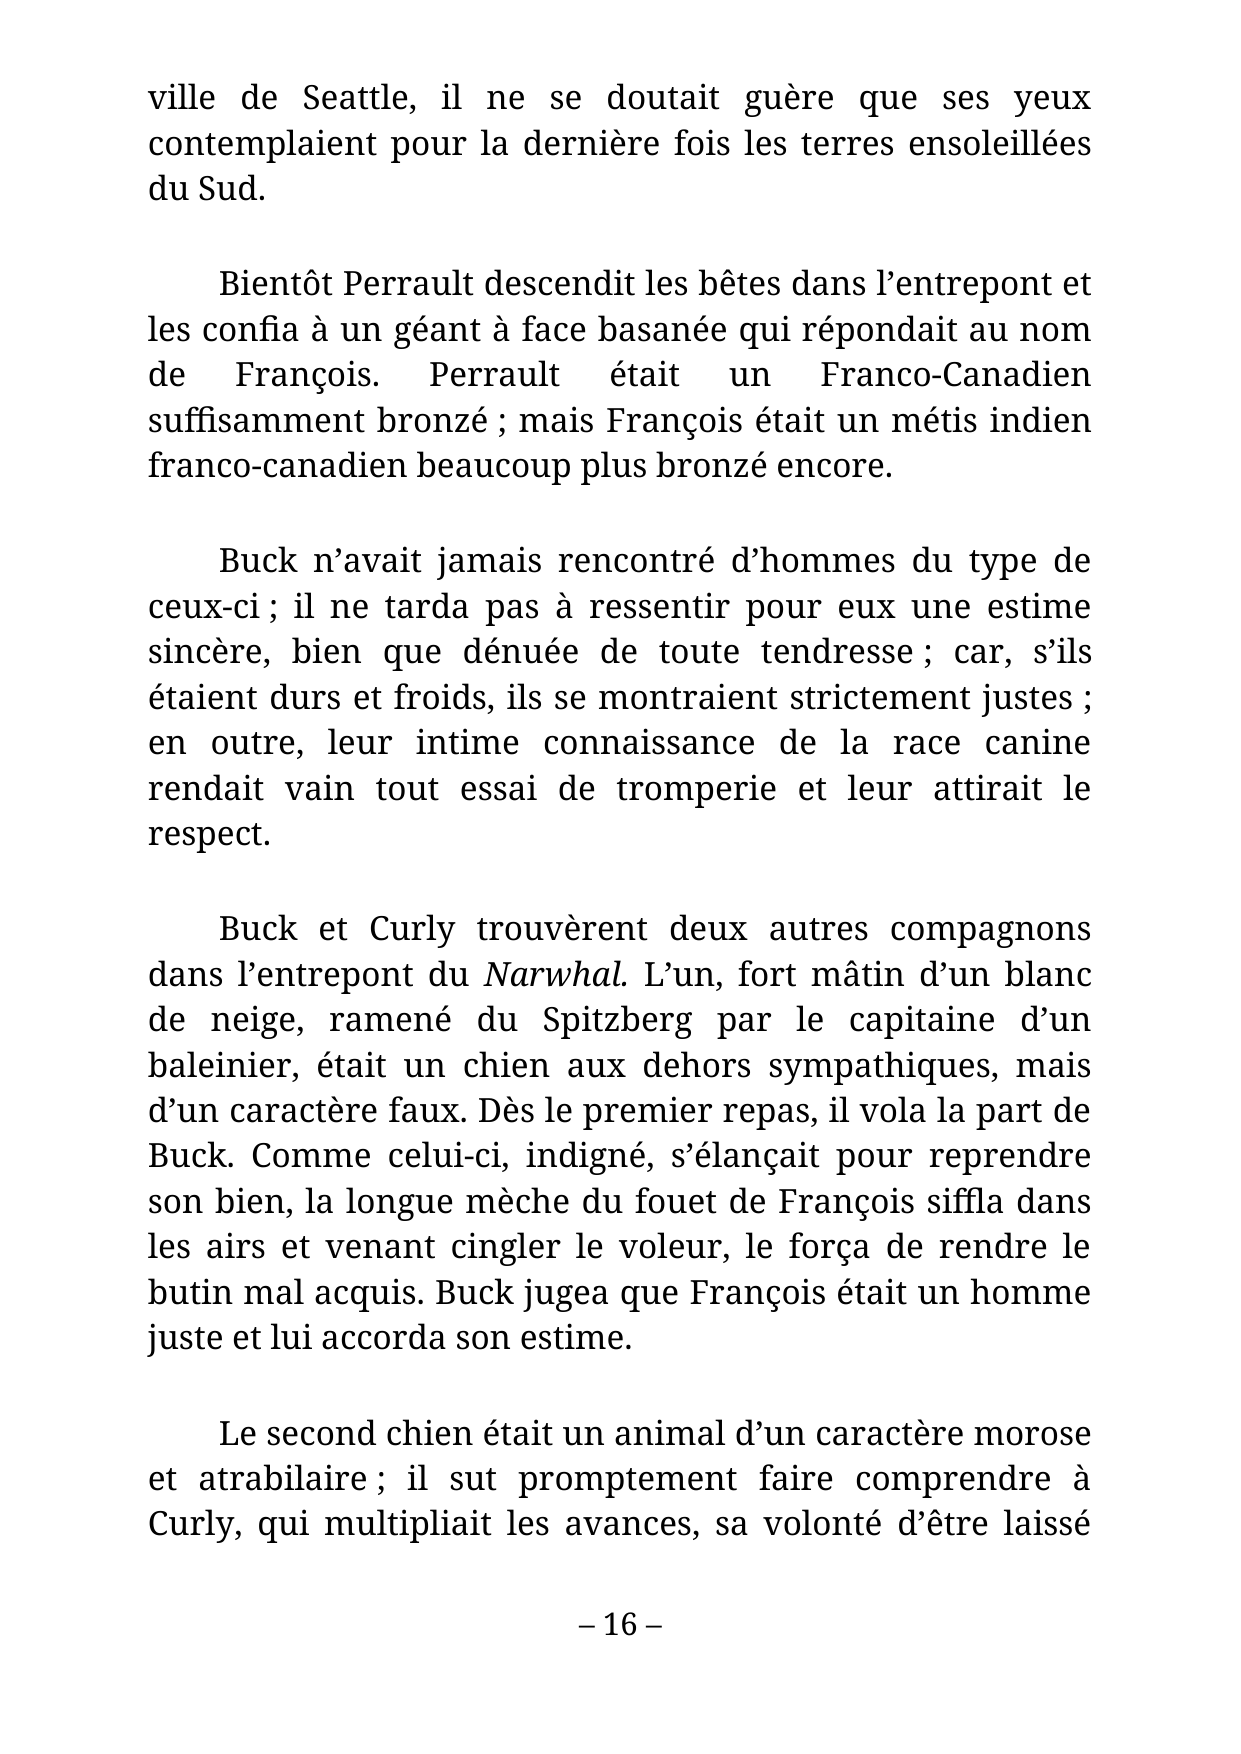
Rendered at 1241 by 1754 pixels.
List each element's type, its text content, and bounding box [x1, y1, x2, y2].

text Le second chien était un animal d’un caractère morose et atrabilaire ; il sut promptement faire comprendre à Curly, qui multipliait les avances, sa volonté d’être laissé [148, 1409, 1092, 1546]
text Buck n’avait jamais rencontré d’hommes du type de ceux-ci ; il ne tarda pas à ressentir pour eux une estime sincère, bien que dénuée de toute tendresse ; car, s’ils étaient durs et froids, ils se montraient strictement justes ; en outre, leur intime connaissance de la race canine rendait vain tout essai de tromperie et leur attirait le respect. [148, 537, 1092, 855]
text Bientôt Perrault descendit les bêtes dans l’entrepont et les confia à un géant à face basanée qui répondait au nom de François. Perrault était un Franco-Canadien suffisamment bronzé ; mais François était un métis indien franco-canadien beaucoup plus bronzé encore. [148, 260, 1092, 487]
text Buck et Curly trouvèrent deux autres compagnons dans l’entrepont du Narwhal. L’un, fort mâtin d’un blanc de neige, ramené du Spitzberg par le capitaine d’un baleinier, était un chien aux dehors sympathiques, mais d’un caractère faux. Dès le premier repas, il vola la part de Buck. Comme celui-ci, indigné, s’élançait pour reprendre son bien, la longue mèche du fouet de François siffla dans les airs et venant cingler le voleur, le força de rendre le butin mal acquis. Buck jugea que François était un homme juste et lui accorda son estime. [148, 905, 1092, 1359]
text ville de Seattle, il ne se doutait guère que ses yeux contemplaient pour la dernière fois les terres ensoleillées du Sud. [148, 74, 1092, 210]
